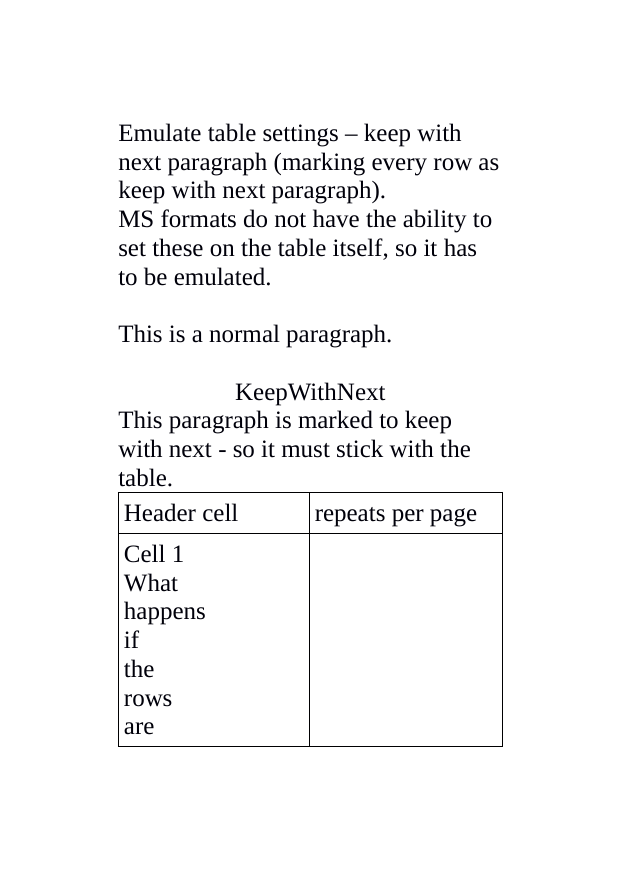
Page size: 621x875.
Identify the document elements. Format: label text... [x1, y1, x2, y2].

text MS formats do not have the ability to set these on the table itself, so it has to be emulated. [118, 204, 502, 291]
table_header Header cell [119, 493, 309, 533]
table_header repeats per page [310, 493, 502, 533]
table_cell Cell 1 What happens if the rows are [119, 534, 309, 746]
text This paragraph is marked to keep with next - so it must stick with the table. [118, 406, 502, 492]
text Emulate table settings – keep with next paragraph (marking every row as keep with next paragraph). [118, 118, 502, 204]
text This is a normal paragraph. [118, 319, 502, 348]
table_cell [310, 534, 502, 746]
text KeepWithNext [118, 377, 502, 406]
